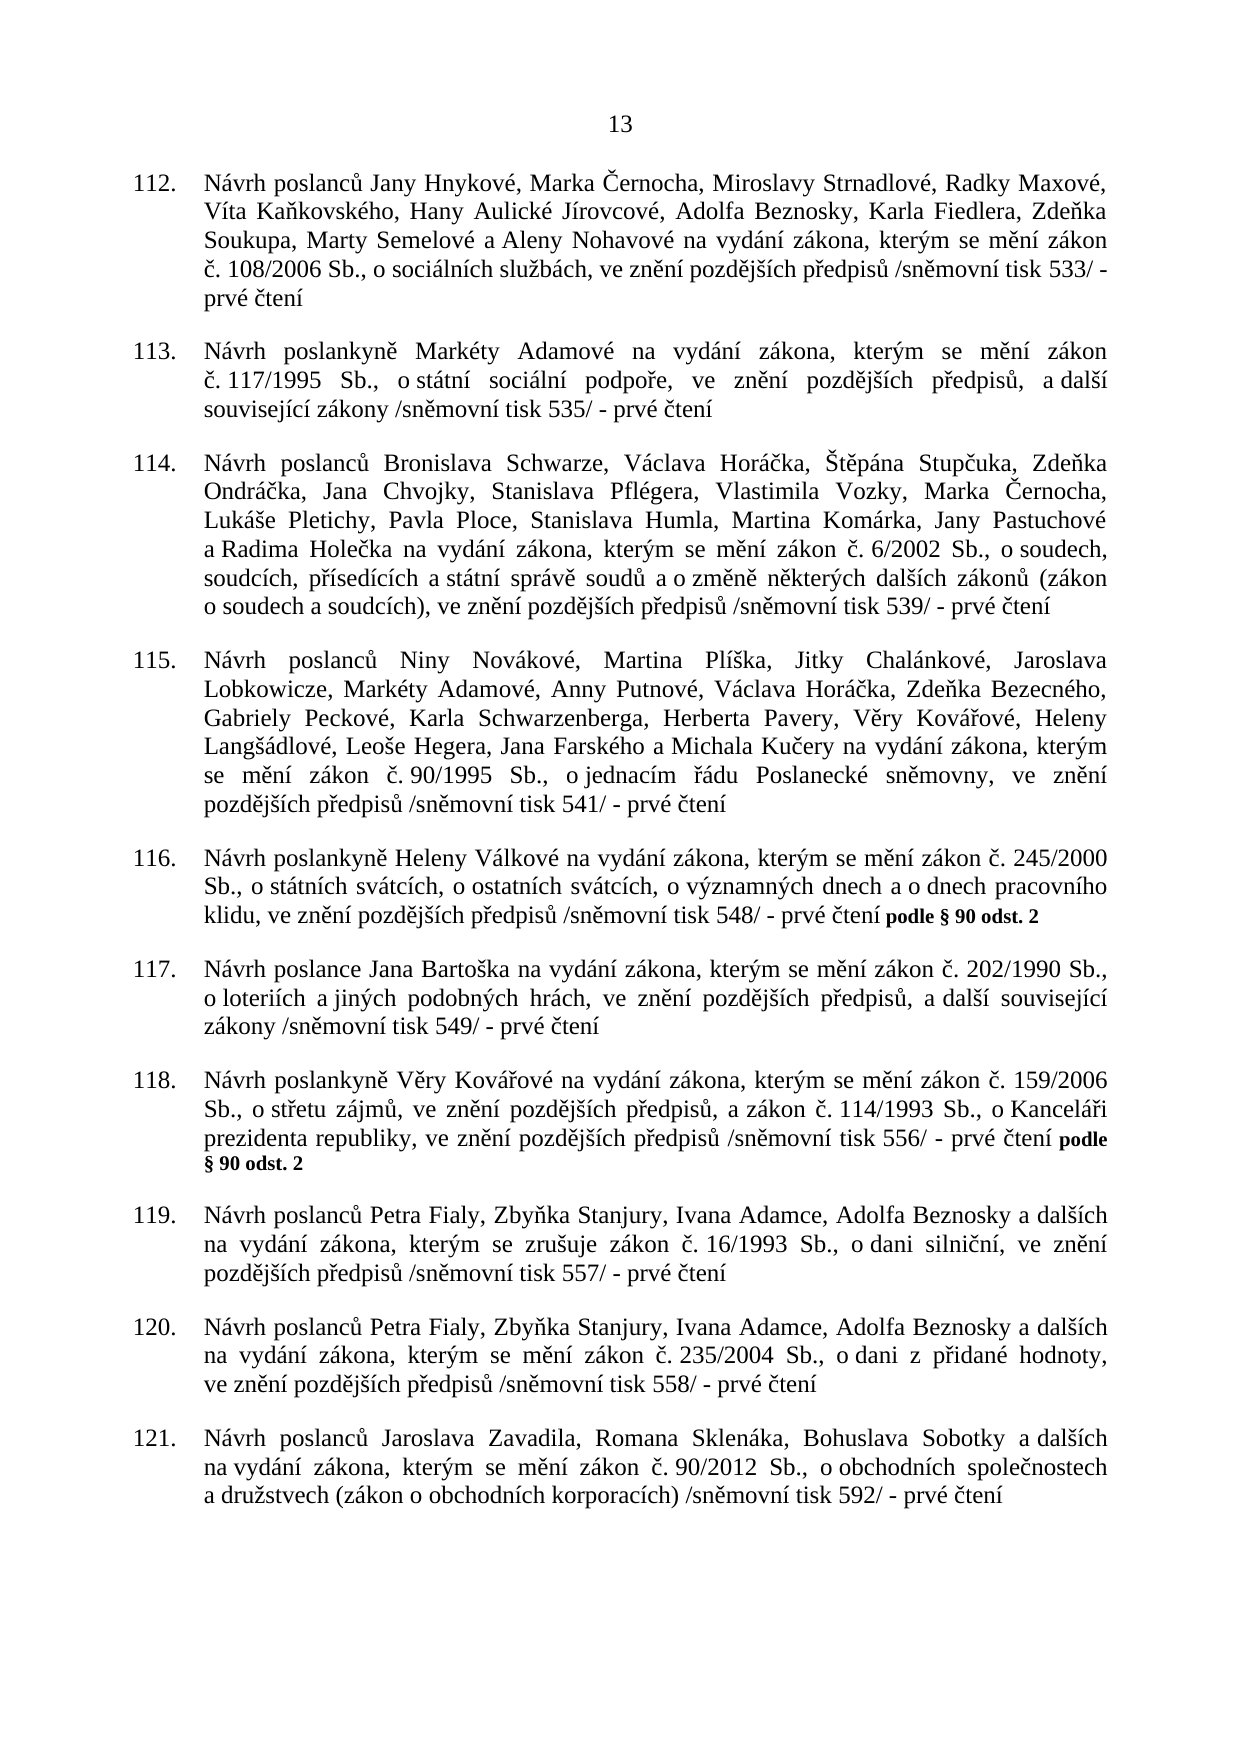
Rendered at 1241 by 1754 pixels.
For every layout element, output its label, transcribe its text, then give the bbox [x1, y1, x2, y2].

text 114. Návrh poslanců Bronislava Schwarze, Václava Horáčka, Štěpána Stupčuka, Zdeňka Ondráčka, Jana Chvojky, Stanislava Pflégera, Vlastimila Vozky, Marka Černocha, Lukáše Pletichy, Pavla Ploce, Stanislava Humla, Martina Komárka, Jany Pastuchové a Radima Holečka na vydání zákona, kterým se mění zákon č. 6/2002 Sb., o soudech, soudcích, přísedících a státní správě soudů a o změně některých dalších zákonů (zákon o soudech a soudcích), ve znění pozdějších předpisů /sněmovní tisk 539/ - prvé čtení [133, 448, 1108, 620]
text 118. Návrh poslankyně Věry Kovářové na vydání zákona, kterým se mění zákon č. 159/2006 Sb., o střetu zájmů, ve znění pozdějších předpisů, a zákon č. 114/1993 Sb., o Kanceláři prezidenta republiky, ve znění pozdějších předpisů /sněmovní tisk 556/ - prvé čtení podle § 90 odst. 2 [133, 1065, 1108, 1175]
text 113. Návrh poslankyně Markéty Adamové na vydání zákona, kterým se mění zákon č. 117/1995 Sb., o státní sociální podpoře, ve znění pozdějších předpisů, a další související zákony /sněmovní tisk 535/ - prvé čtení [133, 336, 1108, 423]
text 120. Návrh poslanců Petra Fialy, Zbyňka Stanjury, Ivana Adamce, Adolfa Beznosky a dalších na vydání zákona, kterým se mění zákon č. 235/2004 Sb., o dani z přidané hodnoty, ve znění pozdějších předpisů /sněmovní tisk 558/ - prvé čtení [133, 1312, 1108, 1398]
text 117. Návrh poslance Jana Bartoška na vydání zákona, kterým se mění zákon č. 202/1990 Sb., o loteriích a jiných podobných hrách, ve znění pozdějších předpisů, a další související zákony /sněmovní tisk 549/ - prvé čtení [133, 954, 1108, 1040]
text 112. Návrh poslanců Jany Hnykové, Marka Černocha, Miroslavy Strnadlové, Radky Maxové, Víta Kaňkovského, Hany Aulické Jírovcové, Adolfa Beznosky, Karla Fiedlera, Zdeňka Soukupa, Marty Semelové a Aleny Nohavové na vydání zákona, kterým se mění zákon č. 108/2006 Sb., o sociálních službách, ve znění pozdějších předpisů /sněmovní tisk 533/ - prvé čtení [133, 168, 1108, 311]
text 116. Návrh poslankyně Heleny Válkové na vydání zákona, kterým se mění zákon č. 245/2000 Sb., o státních svátcích, o ostatních svátcích, o významných dnech a o dnech pracovního klidu, ve znění pozdějších předpisů /sněmovní tisk 548/ - prvé čtení podle § 90 odst. 2 [133, 843, 1108, 929]
text 119. Návrh poslanců Petra Fialy, Zbyňka Stanjury, Ivana Adamce, Adolfa Beznosky a dalších na vydání zákona, kterým se zrušuje zákon č. 16/1993 Sb., o dani silniční, ve znění pozdějších předpisů /sněmovní tisk 557/ - prvé čtení [133, 1200, 1108, 1287]
text 121. Návrh poslanců Jaroslava Zavadila, Romana Sklenáka, Bohuslava Sobotky a dalších na vydání zákona, kterým se mění zákon č. 90/2012 Sb., o obchodních společnostech a družstvech (zákon o obchodních korporacích) /sněmovní tisk 592/ - prvé čtení [133, 1423, 1108, 1509]
text 115. Návrh poslanců Niny Novákové, Martina Plíška, Jitky Chalánkové, Jaroslava Lobkowicze, Markéty Adamové, Anny Putnové, Václava Horáčka, Zdeňka Bezecného, Gabriely Peckové, Karla Schwarzenberga, Herberta Pavery, Věry Kovářové, Heleny Langšádlové, Leoše Hegera, Jana Farského a Michala Kučery na vydání zákona, kterým se mění zákon č. 90/1995 Sb., o jednacím řádu Poslanecké sněmovny, ve znění pozdějších předpisů /sněmovní tisk 541/ - prvé čtení [133, 645, 1108, 818]
